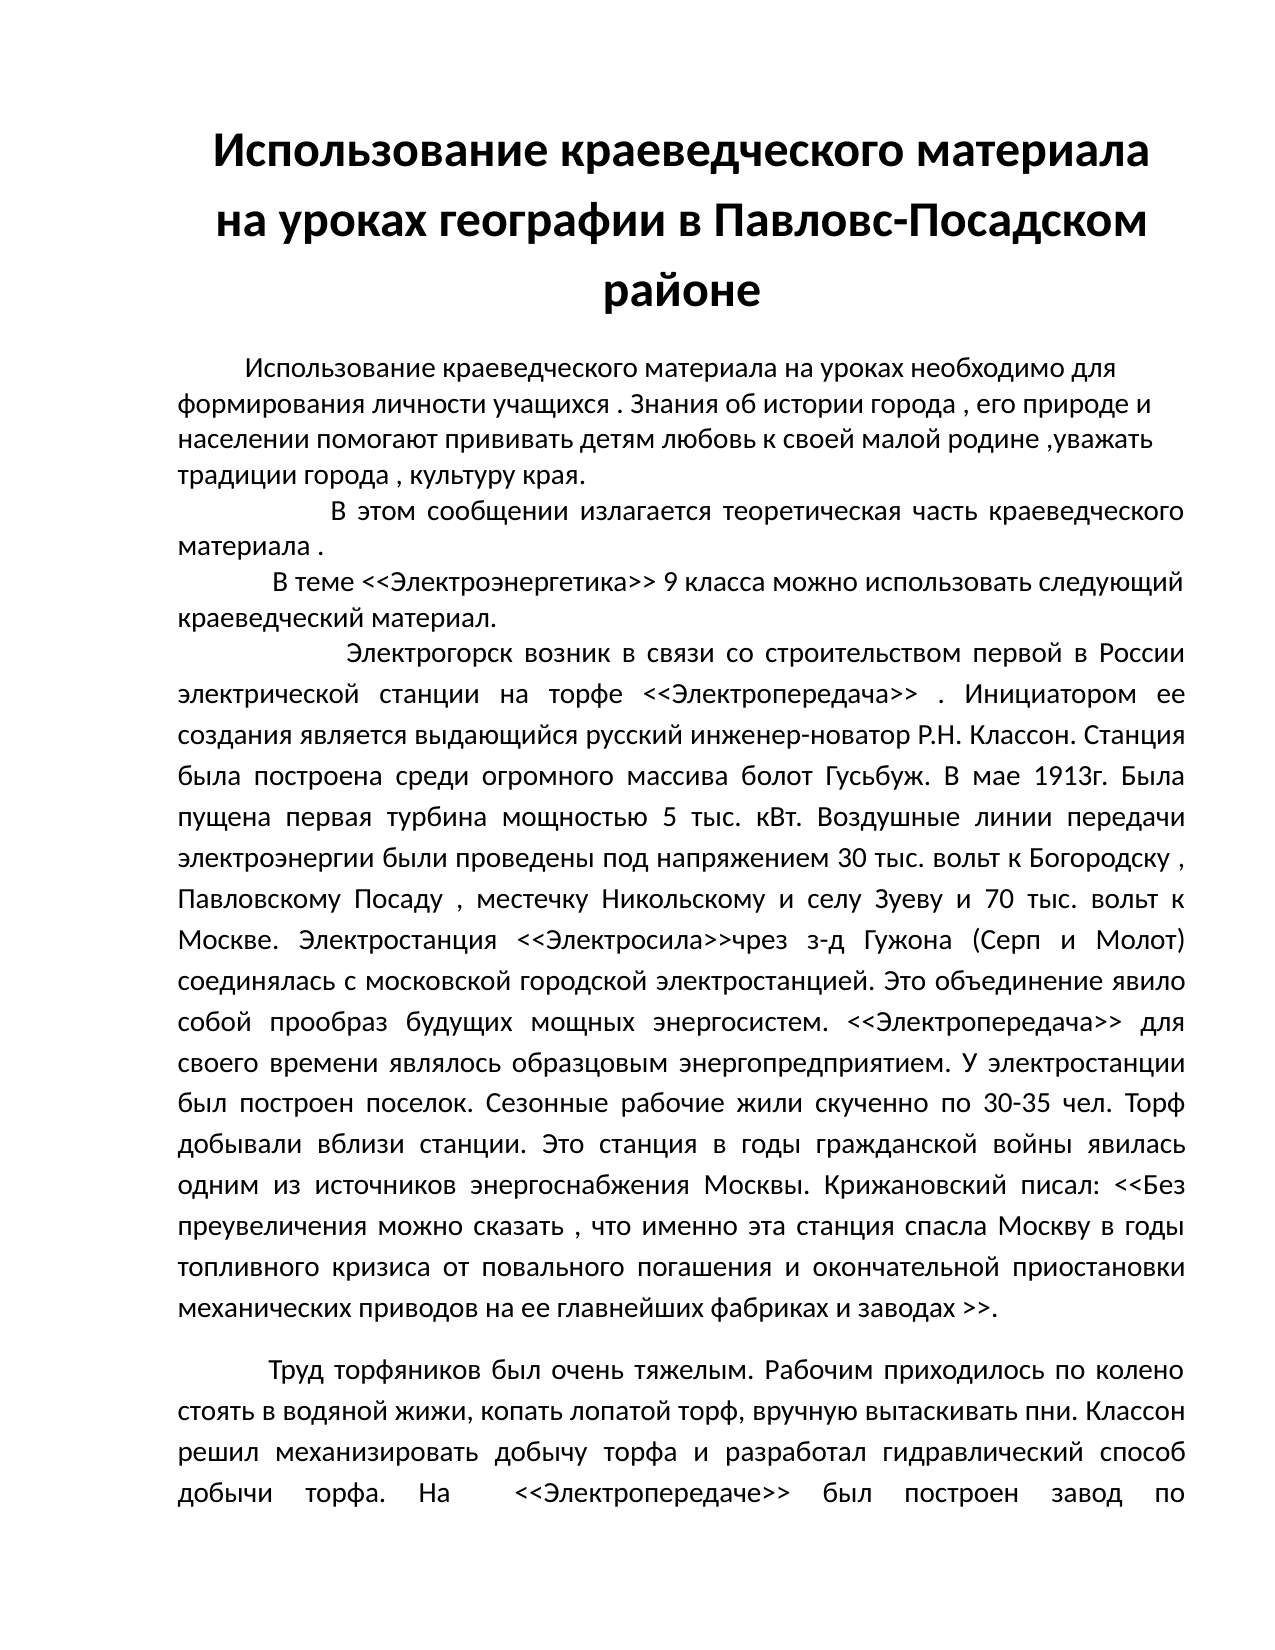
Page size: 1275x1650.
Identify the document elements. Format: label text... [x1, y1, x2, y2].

text Использование краеведческого материала на уроках необходимо для формирования личности учащихся . Знания об истории города , его природе и населении помогают прививать детям любовь к своей малой родине ,уважать традиции города , культуру края. [177, 349, 1186, 492]
text В этом сообщении излагается теоретическая часть краеведческого материала . [177, 492, 1186, 563]
text Использование краеведческого материала на уроках географии в Павловс-Посадском районе [177, 118, 1186, 319]
text Электрогорск возник в связи со строительством первой в России электрической станции на торфе <<Электропередача>> . Инициатором ее создания является выдающийся русский инженер-новатор Р.Н. Классон. Станция была построена среди огромного массива болот Гусьбуж. В мае 1913г. Была пущена первая турбина мощностью 5 тыс. кВт. Воздушные линии передачи электроэнергии были проведены под напряжением 30 тыс. вольт к Богородску , Павловскому Посаду , местечку Никольскому и селу Зуеву и 70 тыс. вольт к Москве. Электростанция <<Электросила>>чрез з-д Гужона (Серп и Молот) соединялась с московской городской электростанцией. Это объединение явило собой прообраз будущих мощных энергосистем. <<Электропередача>> для своего времени являлось образцовым энергопредприятием. У электростанции был построен поселок. Сезонные рабочие жили скученно по 30-35 чел. Торф добывали вблизи станции. Это станция в годы гражданской войны явилась одним из источников энергоснабжения Москвы. Крижановский писал: <<Без преувеличения можно сказать , что именно эта станция спасла Москву в годы топливного кризиса от повального погашения и окончательной приостановки механических приводов на ее главнейших фабриках и заводах >>. [177, 634, 1186, 1325]
text В теме <<Электроэнергетика>> 9 класса можно использовать следующий краеведческий материал. [177, 563, 1186, 634]
text Труд торфяников был очень тяжелым. Рабочим приходилось по колено стоять в водяной жижи, копать лопатой торф, вручную вытаскивать пни. Классон решил механизировать добычу торфа и разработал гидравлический способ добычи торфа. На <<Электропередаче>> был построен завод по [177, 1351, 1186, 1509]
